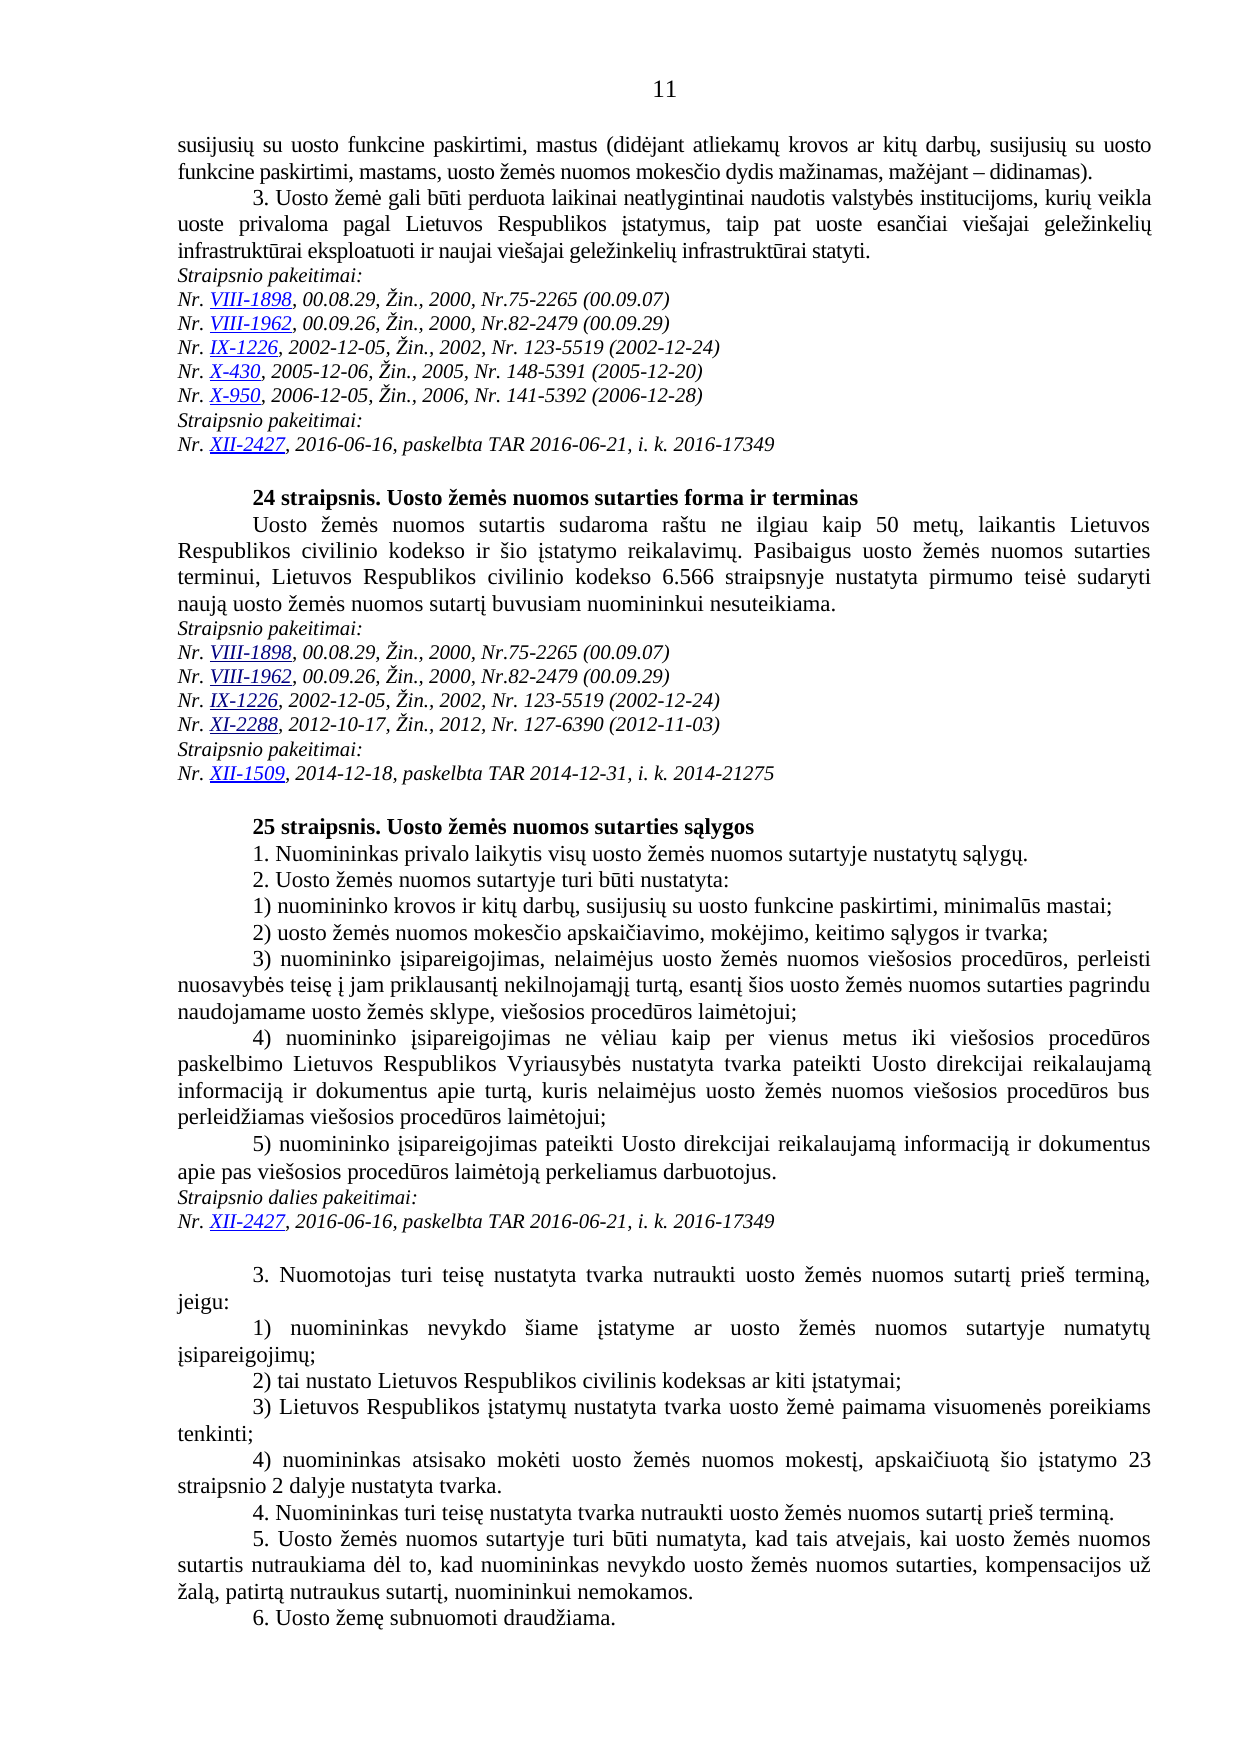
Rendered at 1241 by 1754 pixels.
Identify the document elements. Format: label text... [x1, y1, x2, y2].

text 1) nuomininko krovos ir kitų darbų, susijusių su uosto funkcine paskirtimi, minimalūs mastai; [177, 892, 1152, 919]
text 1) nuomininkas nevykdo šiame įstatyme ar uosto žemės nuomos sutartyje numatytų įsipareigojimų; [177, 1314, 1152, 1367]
text Nr. XI-2288, 2012-10-17, Žin., 2012, Nr. 127-6390 (2012-11-03) [177, 712, 1152, 736]
text 1. Nuomininkas privalo laikytis visų uosto žemės nuomos sutartyje nustatytų sąlygų. [177, 840, 1158, 866]
text 4) nuomininkas atsisako mokėti uosto žemės nuomos mokestį, apskaičiuotą šio įstatymo 23 straipsnio 2 dalyje nustatyta tvarka. [177, 1446, 1152, 1499]
text Nr. VIII-1898, 00.08.29, Žin., 2000, Nr.75-2265 (00.09.07) [177, 287, 1152, 311]
text 25 straipsnis. Uosto žemės nuomos sutarties sąlygos [177, 813, 1158, 840]
text Straipsnio pakeitimai: [177, 407, 1152, 432]
text Straipsnio dalies pakeitimai: [177, 1185, 1152, 1209]
text Nr. X-430, 2005-12-06, Žin., 2005, Nr. 148-5391 (2005-12-20) [177, 359, 1152, 383]
text Nr. VIII-1898, 00.08.29, Žin., 2000, Nr.75-2265 (00.09.07) [177, 640, 1152, 664]
text Nr. VIII-1962, 00.09.26, Žin., 2000, Nr.82-2479 (00.09.29) [177, 311, 1152, 335]
text Nr. X-950, 2006-12-05, Žin., 2006, Nr. 141-5392 (2006-12-28) [177, 383, 1152, 407]
text Nr. XII-1509, 2014-12-18, paskelbta TAR 2014-12-31, i. k. 2014-21275 [177, 761, 1152, 784]
text Straipsnio pakeitimai: [177, 736, 1152, 761]
text Nr. XII-2427, 2016-06-16, paskelbta TAR 2016-06-21, i. k. 2016-17349 [177, 432, 1152, 456]
text 3) Lietuvos Respublikos įstatymų nustatyta tvarka uosto žemė paimama visuomenės poreikiams tenkinti; [177, 1393, 1152, 1446]
text 2) tai nustato Lietuvos Respublikos civilinis kodeksas ar kiti įstatymai; [177, 1367, 1152, 1393]
text Nr. XII-2427, 2016-06-16, paskelbta TAR 2016-06-21, i. k. 2016-17349 [177, 1209, 1152, 1233]
text Nr. IX-1226, 2002-12-05, Žin., 2002, Nr. 123-5519 (2002-12-24) [177, 688, 1152, 712]
text Nr. IX-1226, 2002-12-05, Žin., 2002, Nr. 123-5519 (2002-12-24) [177, 335, 1152, 359]
text 5. Uosto žemės nuomos sutartyje turi būti numatyta, kad tais atvejais, kai uosto žemės nuomos sutartis nutraukiama dėl to, kad nuomininkas nevykdo uosto žemės nuomos sutarties, kompensacijos už žalą, patirtą nutraukus sutartį, nuomininkui nemokamos. [177, 1525, 1152, 1604]
text Nr. VIII-1962, 00.09.26, Žin., 2000, Nr.82-2479 (00.09.29) [177, 664, 1152, 688]
text 3. Nuomotojas turi teisę nustatyta tvarka nutraukti uosto žemės nuomos sutartį prieš terminą, jeigu: [177, 1262, 1152, 1314]
text 6. Uosto žemę subnuomoti draudžiama. [177, 1604, 1158, 1631]
text 4. Nuomininkas turi teisę nustatyta tvarka nutraukti uosto žemės nuomos sutartį prieš terminą. [177, 1499, 1152, 1525]
text 4) nuomininko įsipareigojimas ne vėliau kaip per vienus metus iki viešosios procedūros paskelbimo Lietuvos Respublikos Vyriausybės nustatyta tvarka pateikti Uosto direkcijai reikalaujamą informaciją ir dokumentus apie turtą, kuris nelaimėjus uosto žemės nuomos viešosios procedūros bus perleidžiamas viešosios procedūros laimėtojui; [177, 1024, 1152, 1129]
text 24 straipsnis. Uosto žemės nuomos sutarties forma ir terminas [177, 484, 1152, 511]
text susijusių su uosto funkcine paskirtimi, mastus (didėjant atliekamų krovos ar kitų darbų, susijusių su uosto funkcine paskirtimi, mastams, uosto žemės nuomos mokesčio dydis mažinamas, mažėjant – didinamas). [177, 131, 1152, 184]
text Straipsnio pakeitimai: [177, 263, 1152, 287]
text Uosto žemės nuomos sutartis sudaroma raštu ne ilgiau kaip 50 metų, laikantis Lietuvos Respublikos civilinio kodekso ir šio įstatymo reikalavimų. Pasibaigus uosto žemės nuomos sutarties terminui, Lietuvos Respublikos civilinio kodekso 6.566 straipsnyje nustatyta pirmumo teisė sudaryti naują uosto žemės nuomos sutartį buvusiam nuomininkui nesuteikiama. [177, 511, 1152, 616]
text 5) nuomininko įsipareigojimas pateikti Uosto direkcijai reikalaujamą informaciją ir dokumentus apie pas viešosios procedūros laimėtoją perkeliamus darbuotojus. [177, 1129, 1152, 1185]
text 2) uosto žemės nuomos mokesčio apskaičiavimo, mokėjimo, keitimo sąlygos ir tvarka; [177, 919, 1152, 945]
text 3. Uosto žemė gali būti perduota laikinai neatlygintinai naudotis valstybės institucijoms, kurių veikla uoste privaloma pagal Lietuvos Respublikos įstatymus, taip pat uoste esančiai viešajai geležinkelių infrastruktūrai eksploatuoti ir naujai viešajai geležinkelių infrastruktūrai statyti. [177, 184, 1152, 263]
text 3) nuomininko įsipareigojimas, nelaimėjus uosto žemės nuomos viešosios procedūros, perleisti nuosavybės teisę į jam priklausantį nekilnojamąjį turtą, esantį šios uosto žemės nuomos sutarties pagrindu naudojamame uosto žemės sklype, viešosios procedūros laimėtojui; [177, 945, 1152, 1024]
text Straipsnio pakeitimai: [177, 616, 1152, 640]
text 2. Uosto žemės nuomos sutartyje turi būti nustatyta: [177, 866, 1152, 892]
